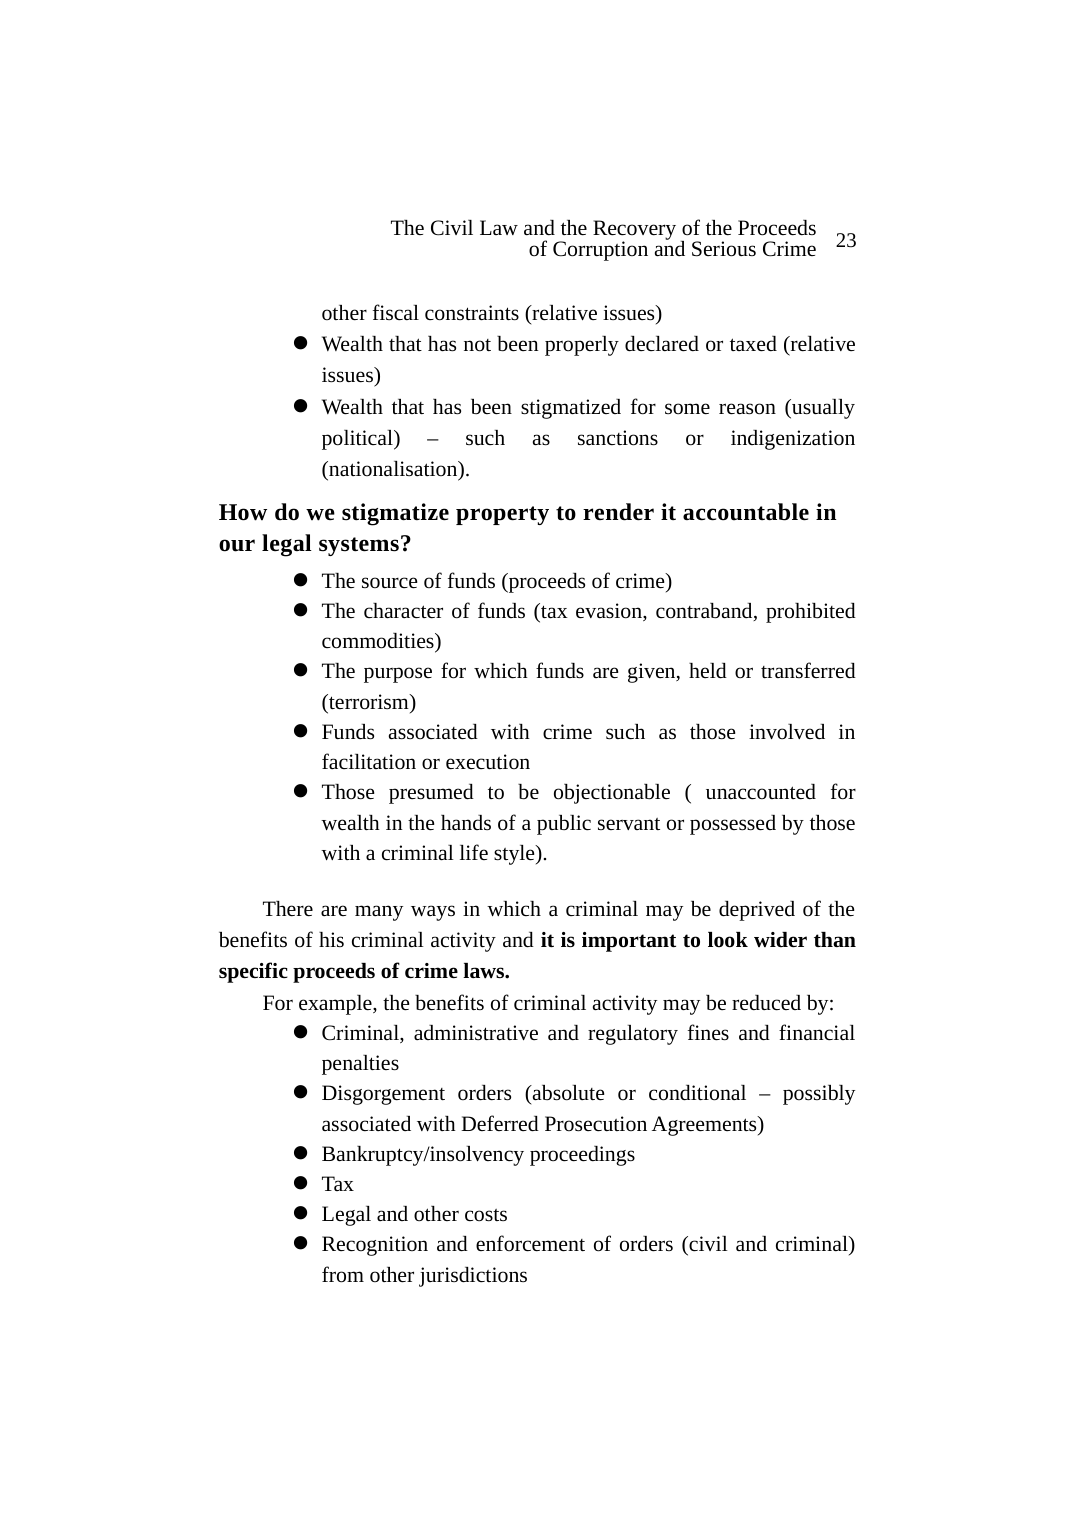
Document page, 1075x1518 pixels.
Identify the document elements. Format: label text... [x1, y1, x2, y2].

list The source of funds (proceeds of crime) [292, 564, 856, 594]
list other fiscal constraints (relative issues) [292, 295, 856, 327]
list Those presumed to be objectionable ( unaccounted for wealth in the hands of a public servant or possessed by those with a criminal life style). [292, 776, 856, 866]
list Recognition and enforcement of orders (civil and criminal) from other jurisdictions [292, 1228, 856, 1288]
list Wealth that has not been properly declared or taxed (relative issues) [292, 327, 856, 389]
list Legal and other costs [292, 1197, 856, 1228]
list The character of funds (tax evasion, contraband, prohibited commodities) [292, 594, 856, 655]
text For example, the benefits of criminal activity may be reduced by: [218, 985, 856, 1016]
list Wealth that has been stigmatized for some reason (usually political) – such as sanctions or indigenization (nationalisation). [292, 389, 856, 483]
list Disgorgement orders (absolute or conditional – possibly associated with Deferred Prosecution Agreements) [292, 1077, 856, 1137]
list Bankruptcy/insolvency proceedings [292, 1137, 856, 1167]
list Criminal, administrative and regulatory fines and financial penalties [292, 1016, 856, 1077]
text How do we stigmatize property to render it accountable in our legal systems? [218, 495, 856, 558]
text There are many ways in which a criminal may be deprived of the benefits of his criminal activity and it is important to look wider than specific proceeds of crime laws. [218, 891, 856, 985]
list The purpose for which funds are given, held or transferred (terrorism) [292, 655, 856, 715]
list Tax [292, 1167, 856, 1197]
list Funds associated with crime such as those involved in facilitation or execution [292, 715, 856, 776]
